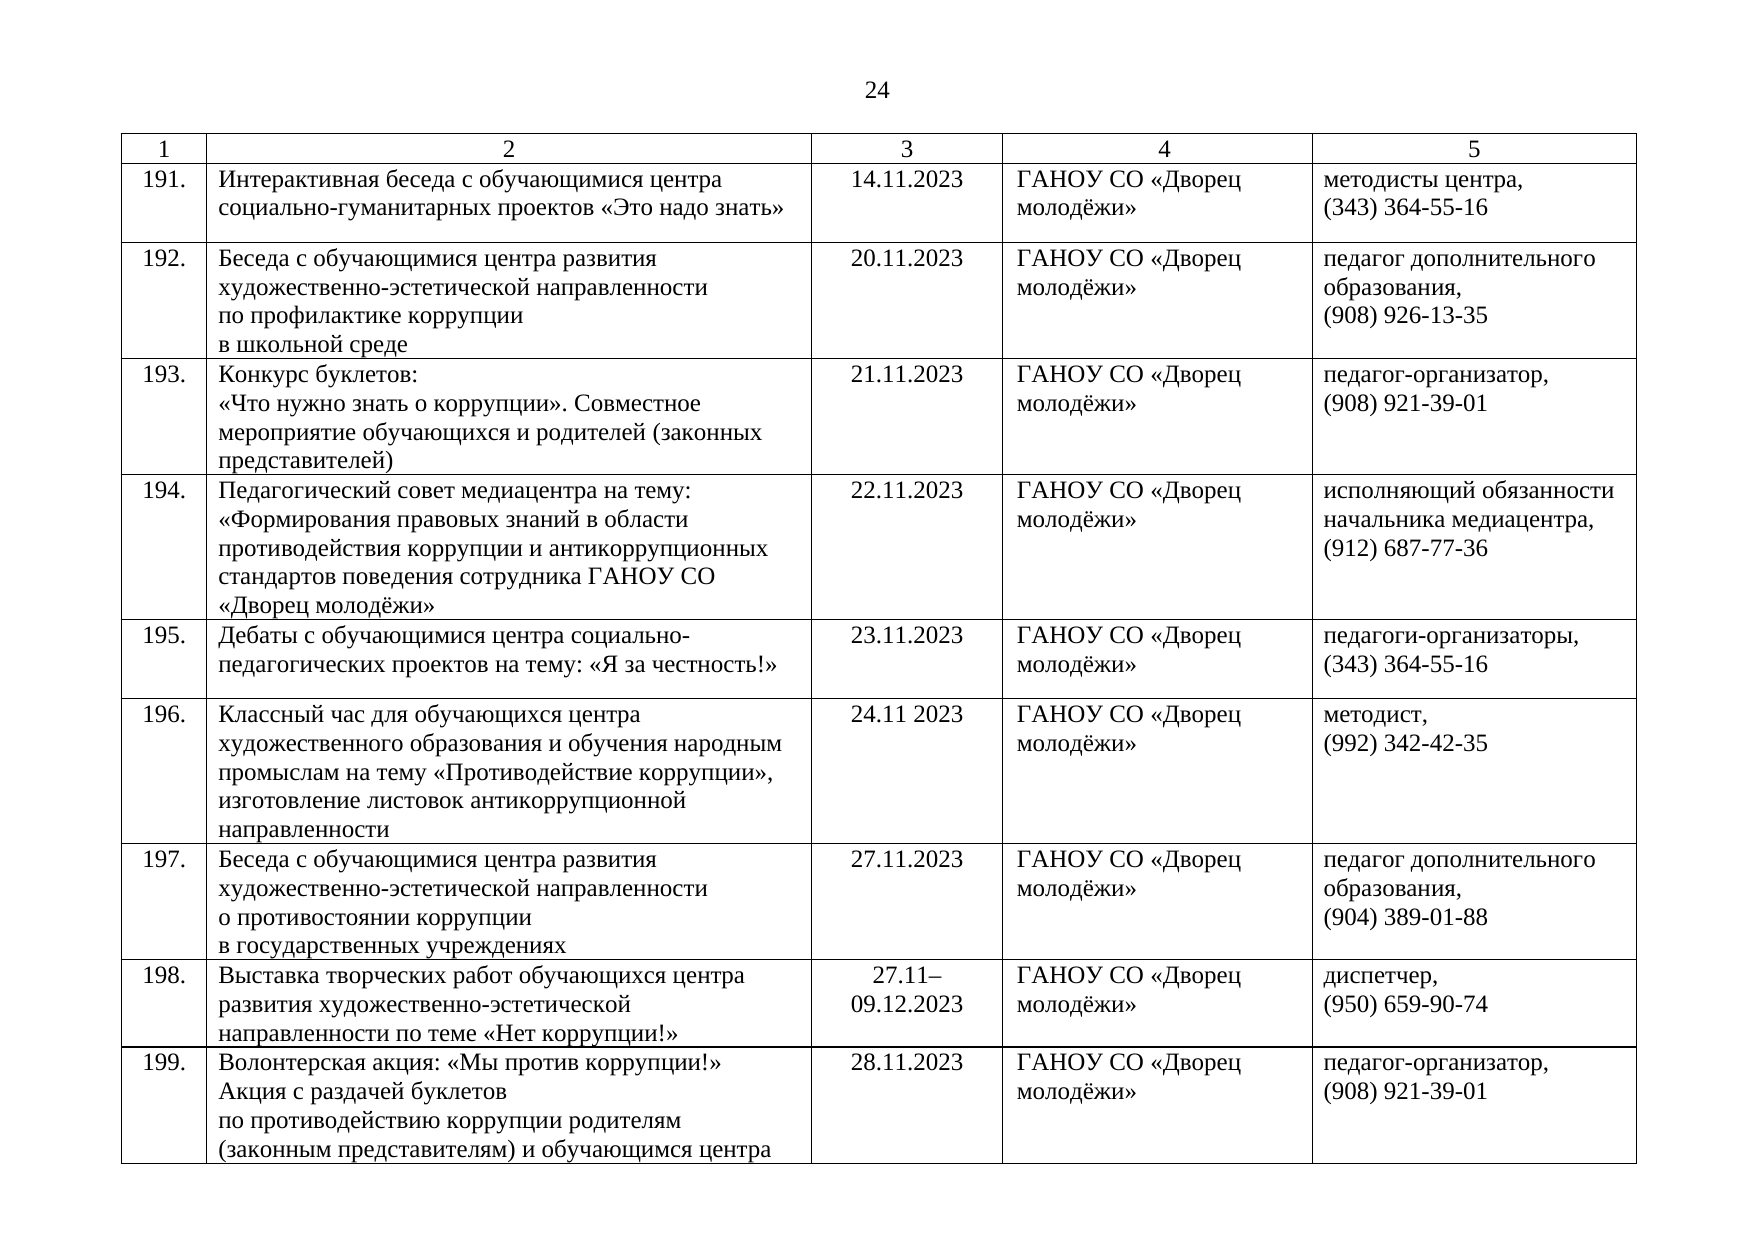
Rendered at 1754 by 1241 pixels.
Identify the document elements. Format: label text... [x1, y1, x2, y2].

table_cell [117, 163, 121, 242]
table_cell диспетчер, (950) 659-90-74 [1313, 960, 1636, 1046]
table_cell [117, 843, 121, 959]
table_cell [117, 619, 121, 698]
table_header 3 [812, 134, 1002, 163]
table_cell [117, 358, 121, 474]
table_cell 20.11.2023 [812, 243, 1002, 358]
table_cell Конкурс буклетов: «Что нужно знать о коррупции». Совместное мероприятие обучающихся и родителей (законных представителей) [207, 359, 811, 474]
table_cell ГАНОУ СО «Дворец молодёжи» [1003, 475, 1312, 619]
table_cell [122, 699, 206, 843]
table_cell педагог-организатор, (908) 921-39-01 [1313, 1048, 1636, 1162]
table_cell Волонтерская акция: «Мы против коррупции!» Акция с раздачей буклетов по противодействию коррупции родителям (законным представителям) и обучающимся центра [207, 1048, 811, 1162]
table_cell ГАНОУ СО «Дворец молодёжи» [1003, 844, 1312, 959]
table_header 1 [122, 134, 206, 163]
table_cell Выставка творческих работ обучающихся центра развития художественно-эстетической направленности по теме «Нет коррупции!» [207, 960, 811, 1046]
table_cell ГАНОУ СО «Дворец молодёжи» [1003, 1048, 1312, 1162]
table_cell Беседа с обучающимися центра развития художественно-эстетической направленности по профилактике коррупции в школьной среде [207, 243, 811, 358]
table_cell [117, 959, 121, 1046]
table_cell [122, 359, 206, 474]
table_cell 14.11.2023 [812, 164, 1002, 242]
table_cell [122, 844, 206, 959]
table_cell ГАНОУ СО «Дворец молодёжи» [1003, 620, 1312, 698]
table_cell [122, 620, 206, 698]
table_header 2 [207, 134, 811, 163]
table_cell 27.11.2023 [812, 844, 1002, 959]
table_cell исполняющий обязанности начальника медиацентра, (912) 687-77-36 [1313, 475, 1636, 619]
table_cell ГАНОУ СО «Дворец молодёжи» [1003, 243, 1312, 358]
table_cell педагог дополнительного образования, (908) 926-13-35 [1313, 243, 1636, 358]
table_header [117, 133, 121, 163]
table_cell [122, 960, 206, 1046]
table_cell ГАНОУ СО «Дворец молодёжи» [1003, 164, 1312, 242]
table_cell 24.11 2023 [812, 699, 1002, 843]
table_cell [117, 1046, 121, 1162]
table_cell [117, 474, 121, 619]
table_cell педагог-организатор, (908) 921-39-01 [1313, 359, 1636, 474]
table_cell педагоги-организаторы, (343) 364-55-16 [1313, 620, 1636, 698]
table_cell Педагогический совет медиацентра на тему: «Формирования правовых знаний в области противодействия коррупции и антикоррупционных стандартов поведения сотрудника ГАНОУ СО «Дворец молодёжи» [207, 475, 811, 619]
table_header 5 [1313, 134, 1636, 163]
table_cell 23.11.2023 [812, 620, 1002, 698]
table_cell 21.11.2023 [812, 359, 1002, 474]
table_cell [122, 243, 206, 358]
table_cell 22.11.2023 [812, 475, 1002, 619]
table_cell методист, (992) 342-42-35 [1313, 699, 1636, 843]
table_cell Интерактивная беседа с обучающимися центра социально-гуманитарных проектов «Это надо знать» [207, 164, 811, 242]
table_cell Классный час для обучающихся центра художественного образования и обучения народным промыслам на тему «Противодействие коррупции», изготовление листовок антикоррупционной направленности [207, 699, 811, 843]
table_cell [122, 475, 206, 619]
table_cell 27.11–09.12.2023 [812, 960, 1002, 1046]
table_cell Дебаты с обучающимися центра социально-педагогических проектов на тему: «Я за честность!» [207, 620, 811, 698]
table_cell ГАНОУ СО «Дворец молодёжи» [1003, 359, 1312, 474]
table_cell [117, 242, 121, 358]
table_header 4 [1003, 134, 1312, 163]
table_cell методисты центра, (343) 364-55-16 [1313, 164, 1636, 242]
table_cell ГАНОУ СО «Дворец молодёжи» [1003, 699, 1312, 843]
table_cell Беседа с обучающимися центра развития художественно-эстетической направленности о противостоянии коррупции в государственных учреждениях [207, 844, 811, 959]
table_cell [122, 1048, 206, 1162]
table_cell 28.11.2023 [812, 1048, 1002, 1162]
table_cell [122, 164, 206, 242]
table_cell [117, 698, 121, 843]
table_cell педагог дополнительного образования, (904) 389-01-88 [1313, 844, 1636, 959]
table_cell ГАНОУ СО «Дворец молодёжи» [1003, 960, 1312, 1046]
